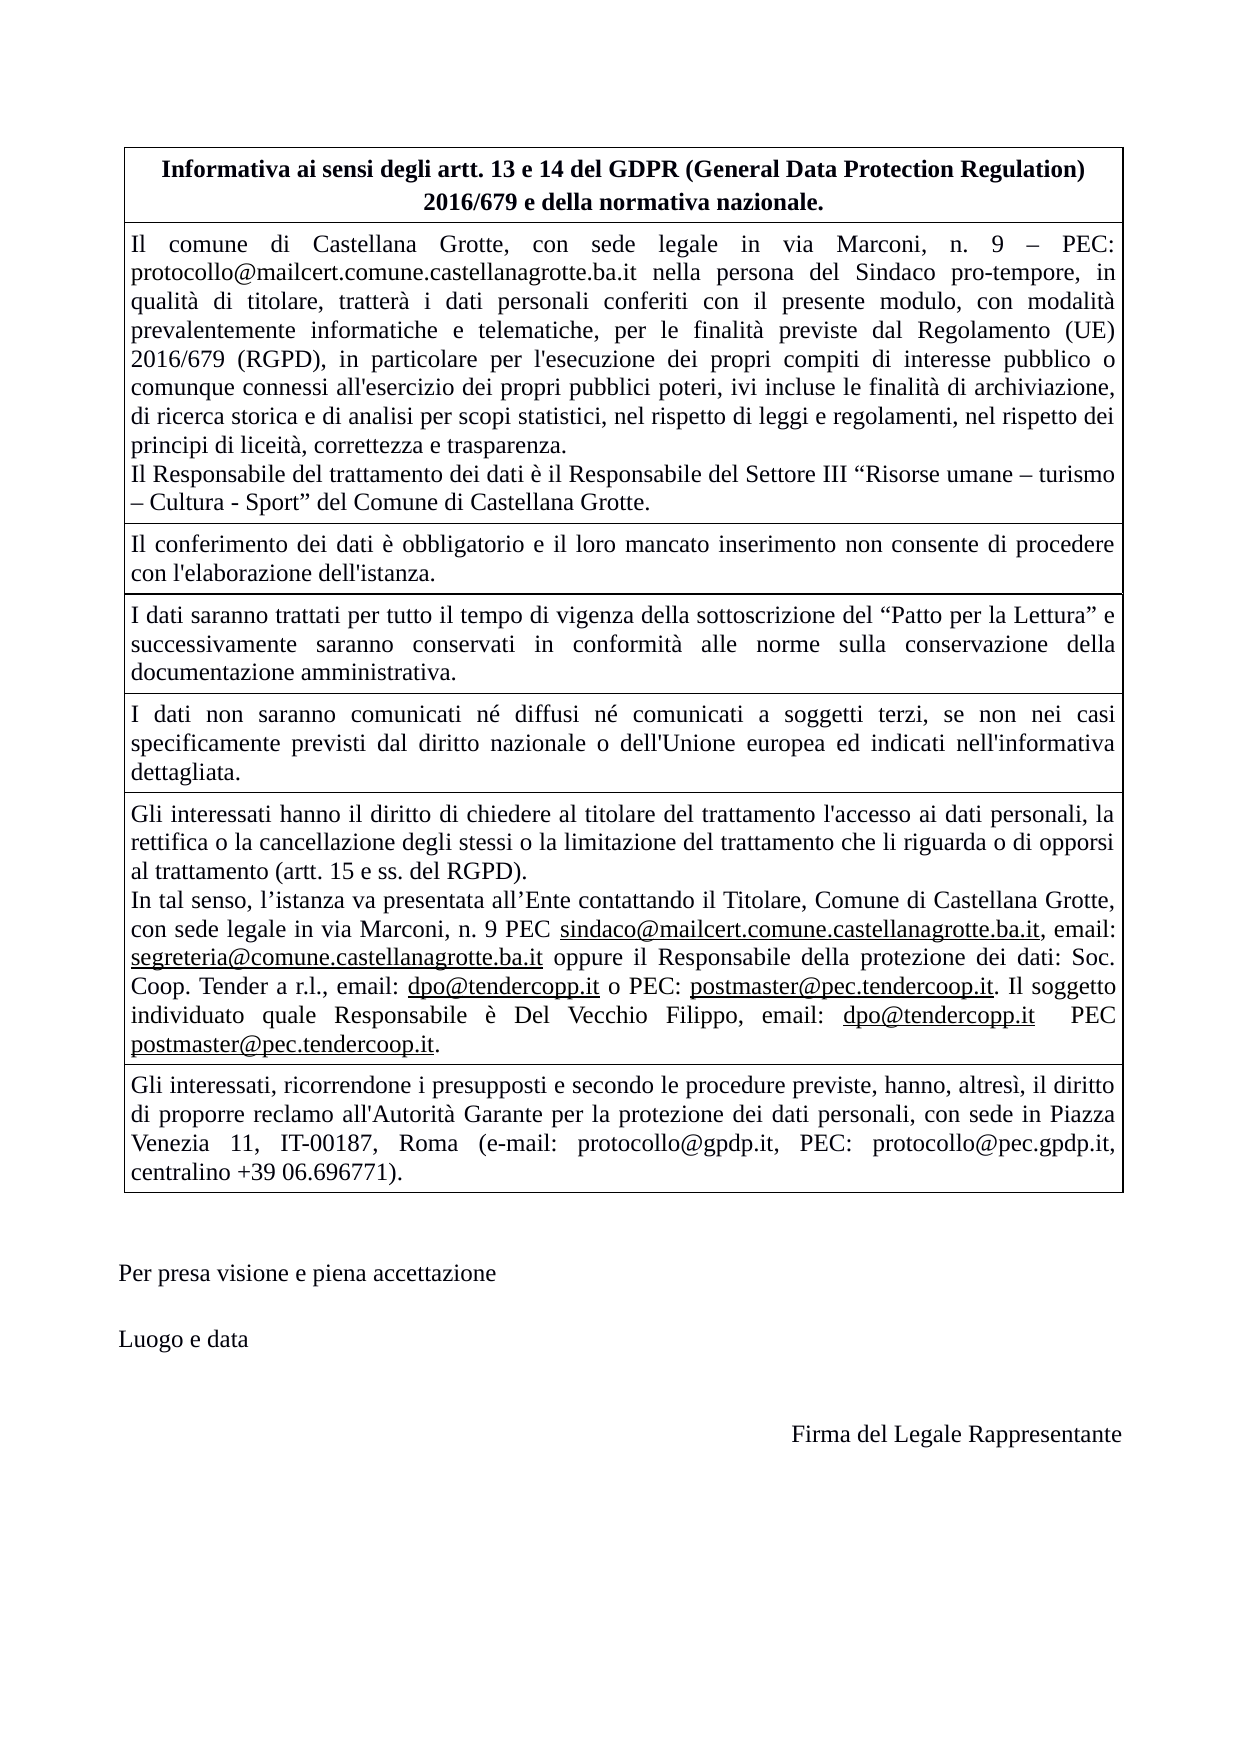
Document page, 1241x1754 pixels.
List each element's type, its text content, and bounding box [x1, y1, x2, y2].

table_header Informativa ai sensi degli artt. 13 e 14 del GDPR (General Data Protection Regulation) 2016/679 e della normativa nazionale. [125, 148, 1122, 222]
table_cell I dati saranno trattati per tutto il tempo di vigenza della sottoscrizione del “Patto per la Lettura” e successivamente saranno conservati in conformità alle norme sulla conservazione della documentazione amministrativa. [125, 595, 1122, 692]
list Luogo e data [118, 1324, 1122, 1353]
table_cell Il conferimento dei dati è obbligatorio e il loro mancato inserimento non consente di procedere con l'elaborazione dell'istanza. [125, 524, 1122, 593]
list Firma del Legale Rappresentante [156, 1419, 1122, 1448]
list Per presa visione e piena accettazione [118, 1258, 1122, 1287]
table_cell Gli interessati hanno il diritto di chiedere al titolare del trattamento l'accesso ai dati personali, la rettifica o la cancellazione degli stessi o la limitazione del trattamento che li riguarda o di opporsi al trattamento (artt. 15 e ss. del RGPD). In tal senso, l’istanza va presentata all’Ente contattando il Titolare, Comune di Castellana Grotte, con sede legale in via Marconi, n. 9 PEC sindaco@mailcert.comune.castellanagrotte.ba.it, email: segreteria@comune.castellanagrotte.ba.it oppure il Responsabile della protezione dei dati: Soc. Coop. Tender a r.l., email: dpo@tendercopp.it o PEC: postmaster@pec.tendercoop.it. Il soggetto individuato quale Responsabile è Del Vecchio Filippo, email: dpo@tendercopp.it PEC postmaster@pec.tendercoop.it. [125, 793, 1122, 1064]
table_cell I dati non saranno comunicati né diffusi né comunicati a soggetti terzi, se non nei casi specificamente previsti dal diritto nazionale o dell'Unione europea ed indicati nell'informativa dettagliata. [125, 694, 1122, 792]
table_cell Gli interessati, ricorrendone i presupposti e secondo le procedure previste, hanno, altresì, il diritto di proporre reclamo all'Autorità Garante per la protezione dei dati personali, con sede in Piazza Venezia 11, IT-00187, Roma (e-mail: protocollo@gpdp.it, PEC: protocollo@pec.gpdp.it, centralino +39 06.696771). [125, 1065, 1122, 1192]
table_cell Il comune di Castellana Grotte, con sede legale in via Marconi, n. 9 – PEC: protocollo@mailcert.comune.castellanagrotte.ba.it nella persona del Sindaco pro-tempore, in qualità di titolare, tratterà i dati personali conferiti con il presente modulo, con modalità prevalentemente informatiche e telematiche, per le finalità previste dal Regolamento (UE) 2016/679 (RGPD), in particolare per l'esecuzione dei propri compiti di interesse pubblico o comunque connessi all'esercizio dei propri pubblici poteri, ivi incluse le finalità di archiviazione, di ricerca storica e di analisi per scopi statistici, nel rispetto di leggi e regolamenti, nel rispetto dei principi di liceità, correttezza e trasparenza. Il Responsabile del trattamento dei dati è il Responsabile del Settore III “Risorse umane – turismo – Cultura - Sport” del Comune di Castellana Grotte. [125, 223, 1122, 522]
